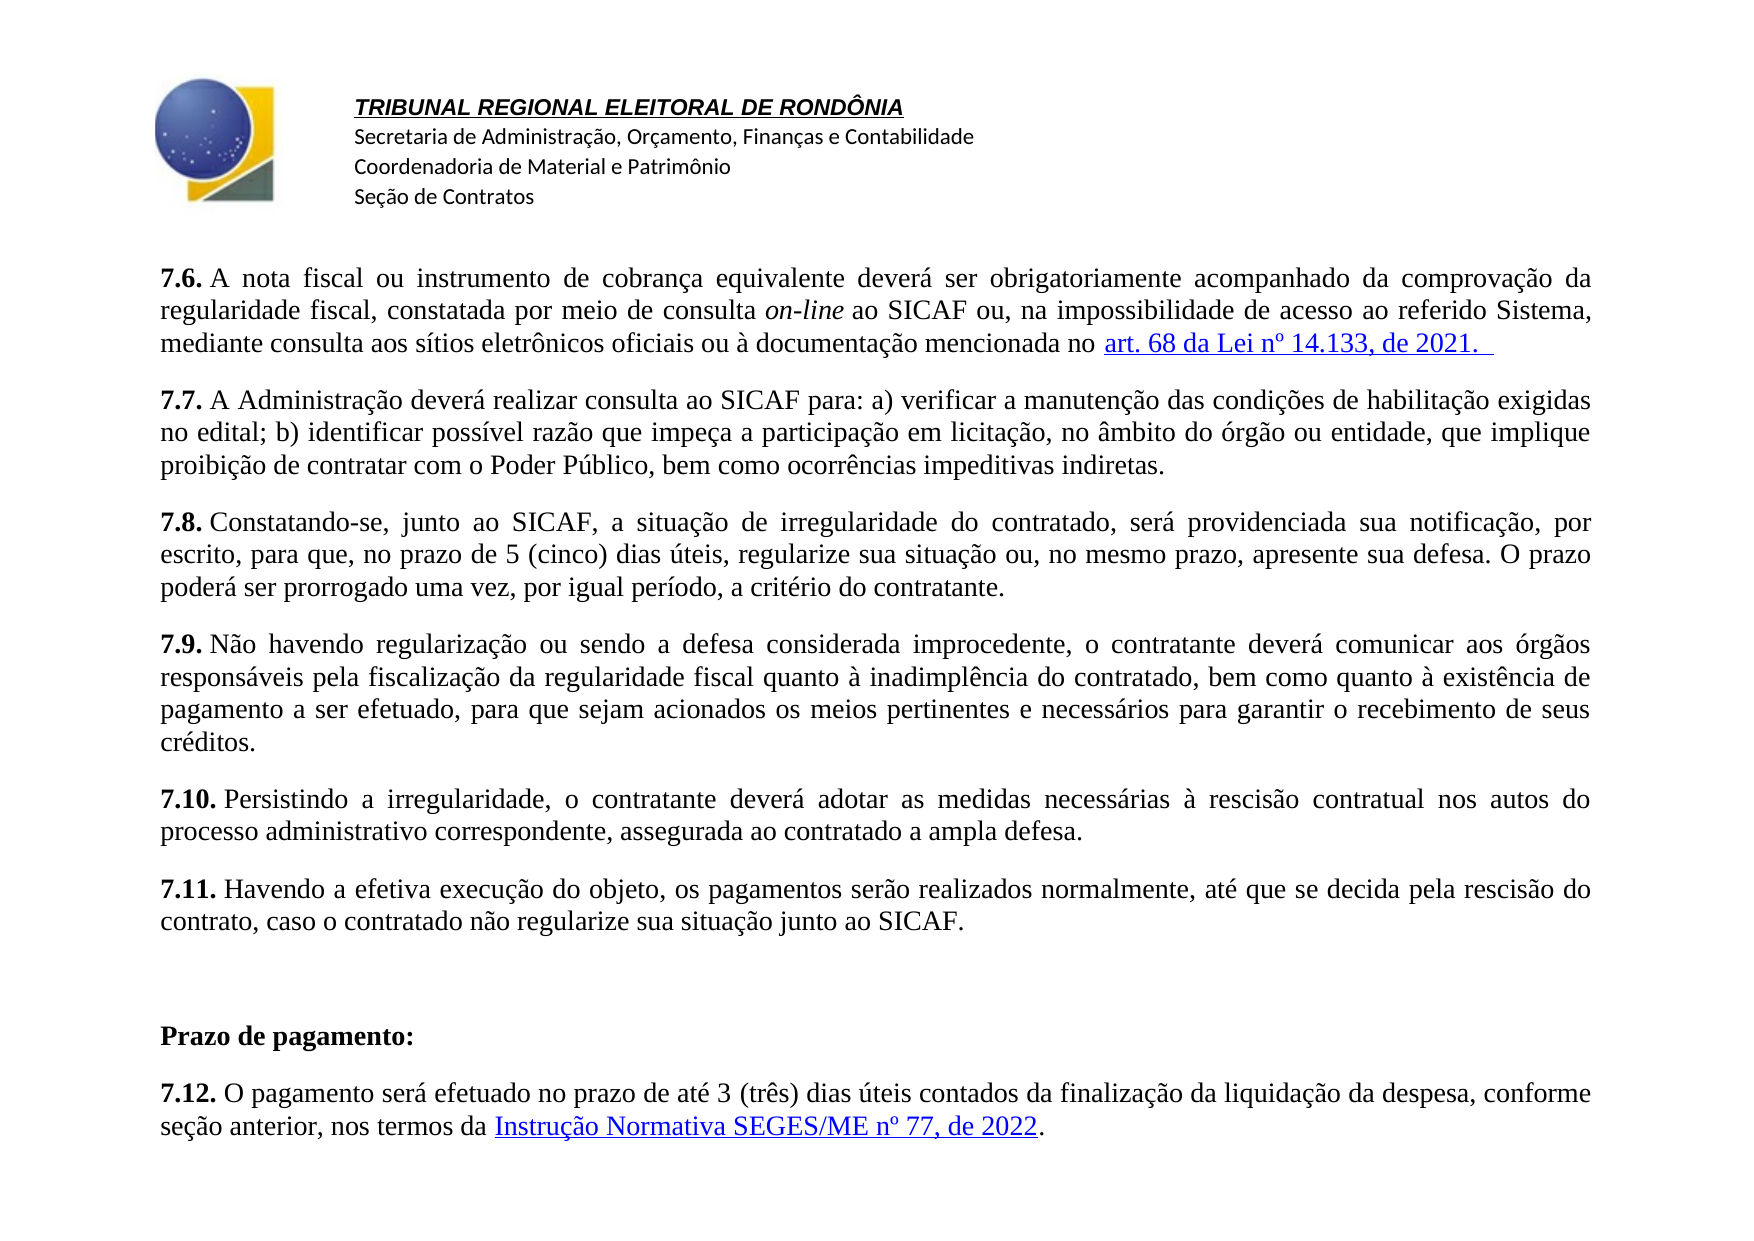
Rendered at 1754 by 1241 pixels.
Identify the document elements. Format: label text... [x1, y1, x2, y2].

text 7.12. O pagamento será efetuado no prazo de até 3 (três) dias úteis contados da finalização da liquidação da despesa, conforme seção anterior, nos termos da Instrução Normativa SEGES/ME nº 77, de 2022. [160, 1076, 1594, 1141]
text 7.6. A nota fiscal ou instrumento de cobrança equivalente deverá ser obrigatoriamente acompanhado da comprovação da regularidade fiscal, constatada por meio de consulta on-line ao SICAF ou, na impossibilidade de acesso ao referido Sistema, mediante consulta aos sítios eletrônicos oficiais ou à documentação mencionada no art. 68 da Lei nº 14.133, de 2021. [160, 261, 1594, 358]
text 7.9. Não havendo regularização ou sendo a defesa considerada improcedente, o contratante deverá comunicar aos órgãos responsáveis pela fiscalização da regularidade fiscal quanto à inadimplência do contratado, bem como quanto à existência de pagamento a ser efetuado, para que sejam acionados os meios pertinentes e necessários para garantir o recebimento de seus créditos. [160, 627, 1594, 757]
text Prazo de pagamento: [160, 1019, 1594, 1051]
text 7.10. Persistindo a irregularidade, o contratante deverá adotar as medidas necessárias à rescisão contratual nos autos do processo administrativo correspondente, assegurada ao contratado a ampla defesa. [160, 782, 1594, 847]
text 7.7. A Administração deverá realizar consulta ao SICAF para: a) verificar a manutenção das condições de habilitação exigidas no edital; b) identificar possível razão que impeça a participação em licitação, no âmbito do órgão ou entidade, que implique proibição de contratar com o Poder Público, bem como ocorrências impeditivas indiretas. [160, 383, 1594, 480]
text 7.11. Havendo a efetiva execução do objeto, os pagamentos serão realizados normalmente, até que se decida pela rescisão do contrato, caso o contratado não regularize sua situação junto ao SICAF. [160, 872, 1594, 937]
text 7.8. Constatando-se, junto ao SICAF, a situação de irregularidade do contratado, será providenciada sua notificação, por escrito, para que, no prazo de 5 (cinco) dias úteis, regularize sua situação ou, no mesmo prazo, apresente sua defesa. O prazo poderá ser prorrogado uma vez, por igual período, a critério do contratante. [160, 505, 1594, 602]
